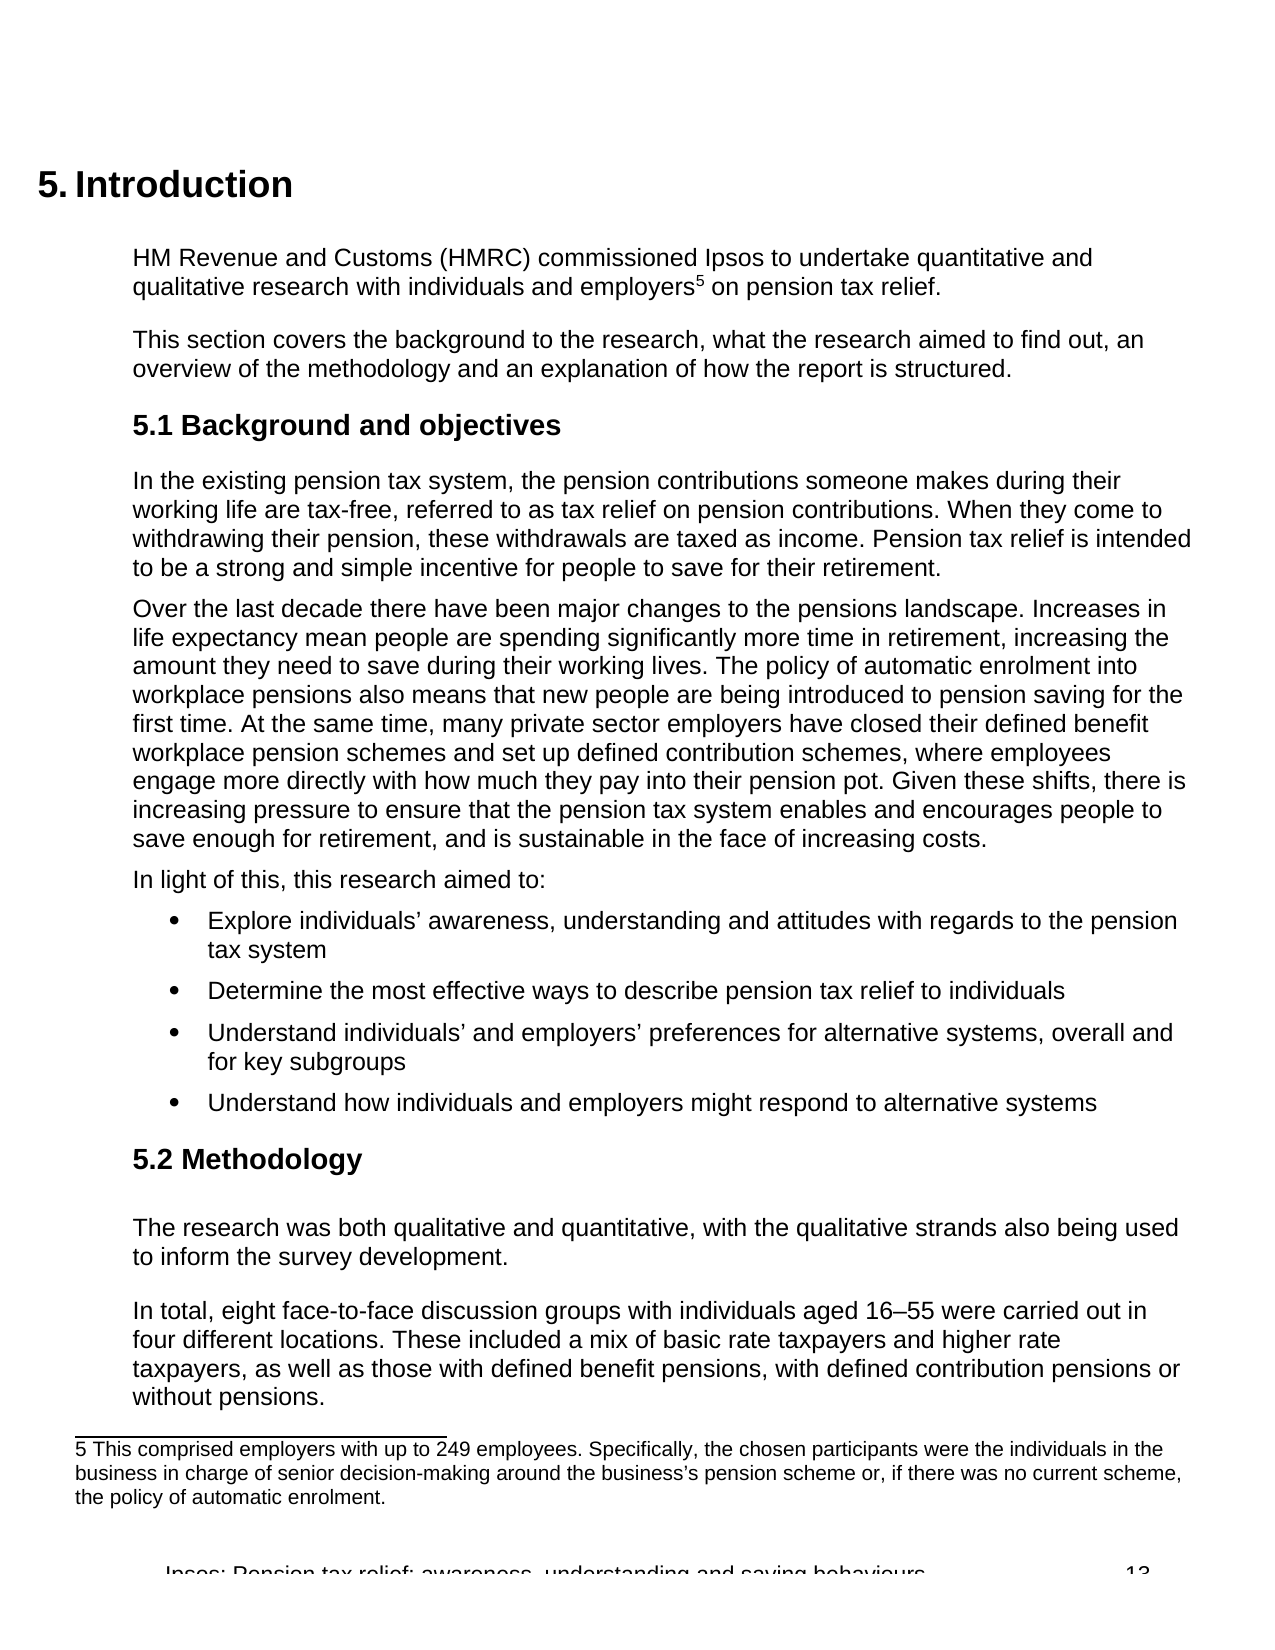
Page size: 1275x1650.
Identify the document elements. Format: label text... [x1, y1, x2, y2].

text This section covers the background to the research, what the research aimed to find out, an overview of the methodology and an explanation of how the report is structured. [132, 325, 1200, 383]
text In total, eight face-to-face discussion groups with individuals aged 16–55 were carried out in four different locations. These included a mix of basic rate taxpayers and higher rate taxpayers, as well as those with defined benefit pensions, with defined contribution pensions or without pensions. [132, 1296, 1184, 1411]
subtitle 5.1 Background and objectives [132, 408, 1200, 441]
list Understand individuals’ and employers’ preferences for alternative systems, overall and for key subgroups [170, 1018, 1200, 1075]
text HM Revenue and Customs (HMRC) commissioned Ipsos to undertake quantitative and qualitative research with individuals and employers on pension tax relief. [132, 243, 1173, 300]
subtitle 5.2 Methodology [132, 1142, 1200, 1175]
text The research was both qualitative and quantitative, with the qualitative strands also being used to inform the survey development. [132, 1213, 1184, 1271]
list Determine the most effective ways to describe pension tax relief to individuals [170, 976, 1200, 1005]
text In the existing pension tax system, the pension contributions someone makes during their working life are tax-free, referred to as tax relief on pension contributions. When they come to withdrawing their pension, these withdrawals are taxed as income. Pension tax relief is intended to be a strong and simple incentive for people to save for their retirement. [132, 466, 1200, 581]
text This comprised employers with up to 249 employees. Specifically, the chosen participants were the individuals in the business in charge of senior decision-making around the business’s pension scheme or, if there was no current scheme, the policy of automatic enrolment. [75, 1437, 1200, 1509]
list Explore individuals’ awareness, understanding and attitudes with regards to the pension tax system [170, 906, 1200, 964]
text In light of this, this research aimed to: [132, 865, 1200, 894]
subtitle Introduction [37, 162, 1200, 205]
text Over the last decade there have been major changes to the pensions landscape. Increases in life expectancy mean people are spending significantly more time in retirement, increasing the amount they need to save during their working lives. The policy of automatic enrolment into workplace pensions also means that new people are being introduced to pension saving for the first time. At the same time, many private sector employers have closed their defined benefit workplace pension schemes and set up defined contribution schemes, where employees engage more directly with how much they pay into their pension pot. Given these shifts, there is increasing pressure to ensure that the pension tax system enables and encourages people to save enough for retirement, and is sustainable in the face of increasing costs. [132, 594, 1200, 852]
list Understand how individuals and employers might respond to alternative systems [170, 1088, 1200, 1117]
